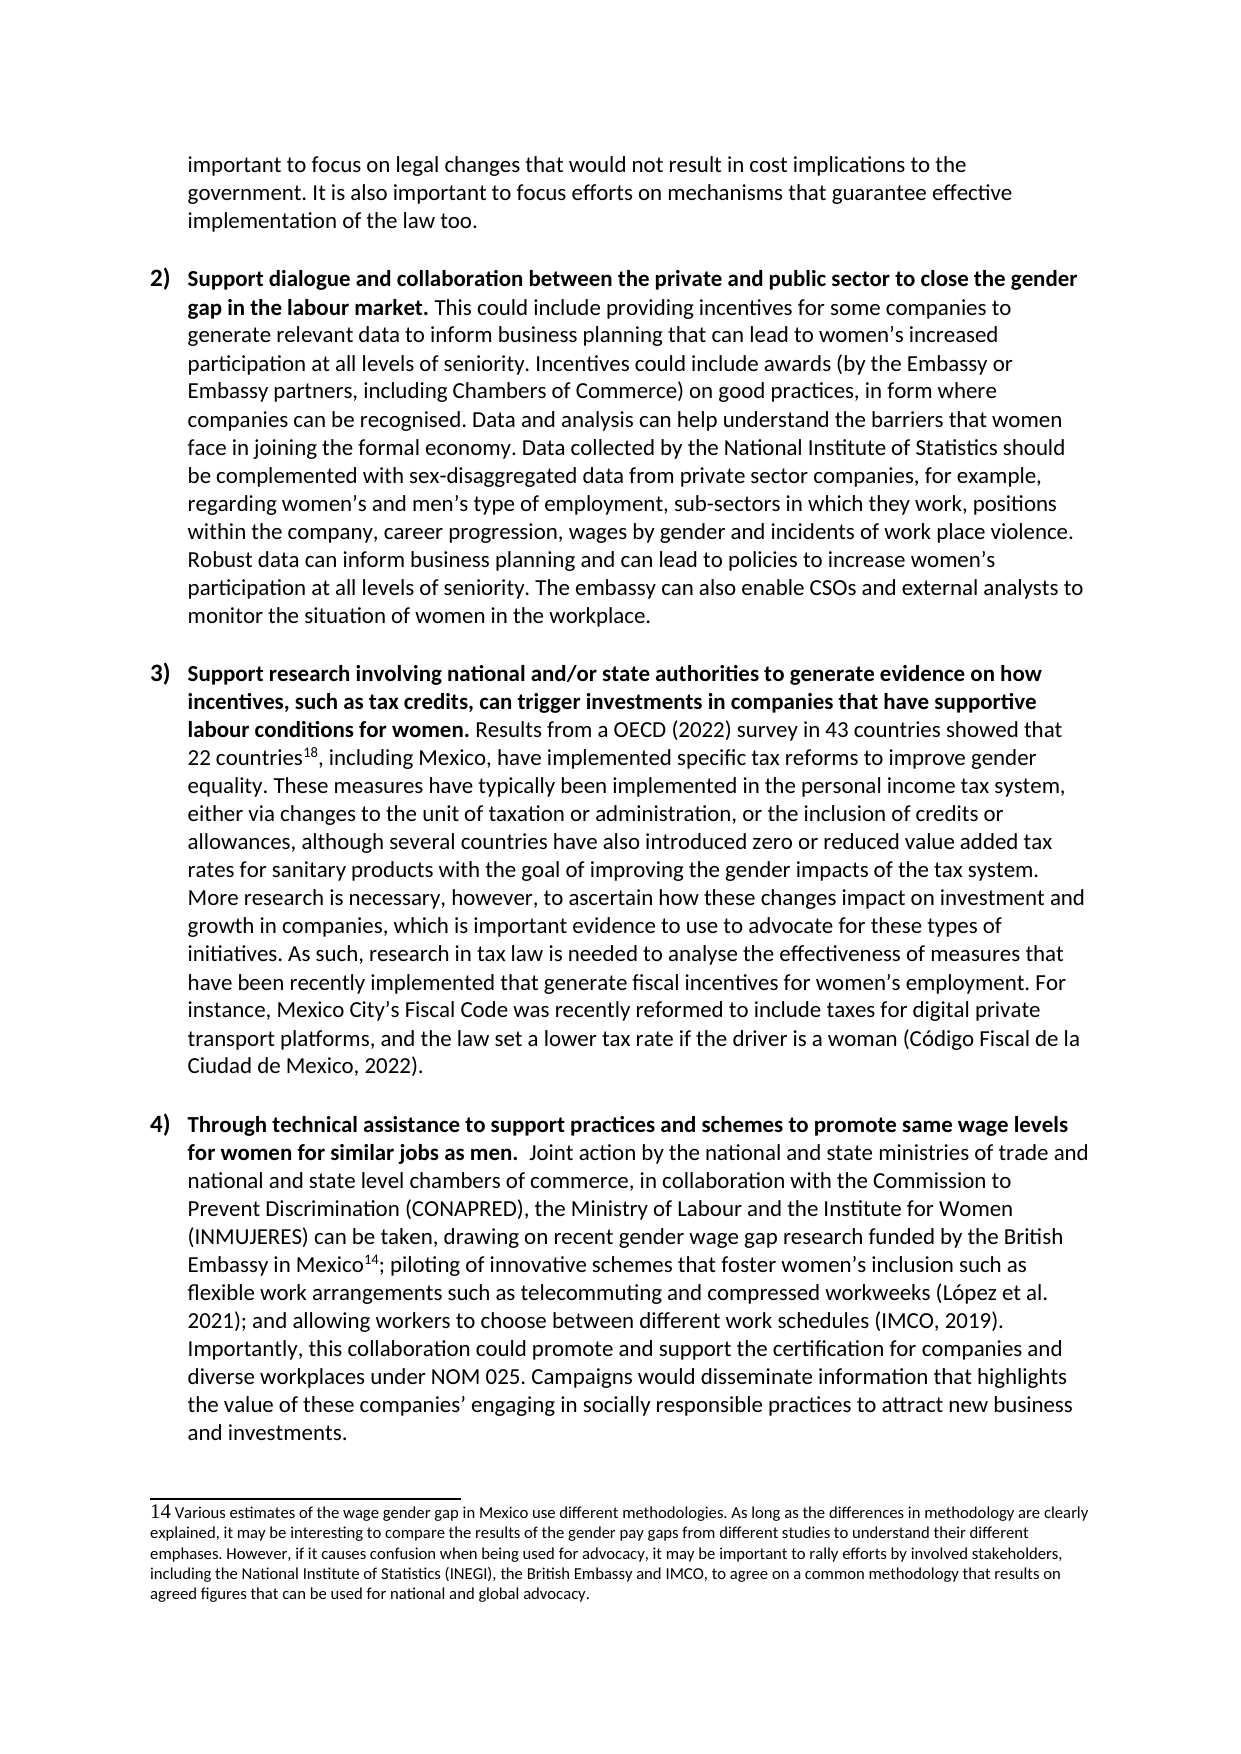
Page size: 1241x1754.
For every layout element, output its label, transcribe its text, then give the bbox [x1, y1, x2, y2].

list important to focus on legal changes that would not result in cost implications to the government. It is also important to focus efforts on mechanisms that guarantee effective implementation of the law too. [150, 150, 1090, 234]
list Various estimates of the wage gender gap in Mexico use different methodologies. As long as the differences in methodology are clearly explained, it may be interesting to compare the results of the gender pay gaps from different studies to understand their different emphases. However, if it causes confusion when being used for advocacy, it may be important to rally efforts by involved stakeholders, including the National Institute of Statistics (INEGI), the British Embassy and IMCO, to agree on a common methodology that results on agreed figures that can be used for national and global advocacy. [150, 1499, 1090, 1604]
list Through technical assistance to support practices and schemes to promote same wage levels for women for similar jobs as men. Joint action by the national and state ministries of trade and national and state level chambers of commerce, in collaboration with the Commission to Prevent Discrimination (CONAPRED), the Ministry of Labour and the Institute for Women (INMUJERES) can be taken, drawing on recent gender wage gap research funded by the British Embassy in Mexico; piloting of innovative schemes that foster women’s inclusion such as flexible work arrangements such as telecommuting and compressed workweeks (López et al. 2021); and allowing workers to choose between different work schedules (IMCO, 2019). Importantly, this collaboration could promote and support the certification for companies and diverse workplaces under NOM 025. Campaigns would disseminate information that highlights the value of these companies’ engaging in socially responsible practices to attract new business and investments. [150, 1108, 1090, 1446]
list Support research involving national and/or state authorities to generate evidence on how incentives, such as tax credits, can trigger investments in companies that have supportive labour conditions for women. Results from a OECD (2022) survey in 43 countries showed that 22 countries18, including Mexico, have implemented specific tax reforms to improve gender equality. These measures have typically been implemented in the personal income tax system, either via changes to the unit of taxation or administration, or the inclusion of credits or allowances, although several countries have also introduced zero or reduced value added tax rates for sanitary products with the goal of improving the gender impacts of the tax system. More research is necessary, however, to ascertain how these changes impact on investment and growth in companies, which is important evidence to use to advocate for these types of initiatives. As such, research in tax law is needed to analyse the effectiveness of measures that have been recently implemented that generate fiscal incentives for women’s employment. For instance, Mexico City’s Fiscal Code was recently reformed to include taxes for digital private transport platforms, and the law set a lower tax rate if the driver is a woman (Código Fiscal de la Ciudad de Mexico, 2022). [150, 657, 1090, 1080]
list Support dialogue and collaboration between the private and public sector to close the gender gap in the labour market. This could include providing incentives for some companies to generate relevant data to inform business planning that can lead to women’s increased participation at all levels of seniority. Incentives could include awards (by the Embassy or Embassy partners, including Chambers of Commerce) on good practices, in form where companies can be recognised. Data and analysis can help understand the barriers that women face in joining the formal economy. Data collected by the National Institute of Statistics should be complemented with sex-disaggregated data from private sector companies, for example, regarding women’s and men’s type of employment, sub-sectors in which they work, positions within the company, career progression, wages by gender and incidents of work place violence. Robust data can inform business planning and can lead to policies to increase women’s participation at all levels of seniority. The embassy can also enable CSOs and external analysts to monitor the situation of women in the workplace. [150, 262, 1090, 629]
